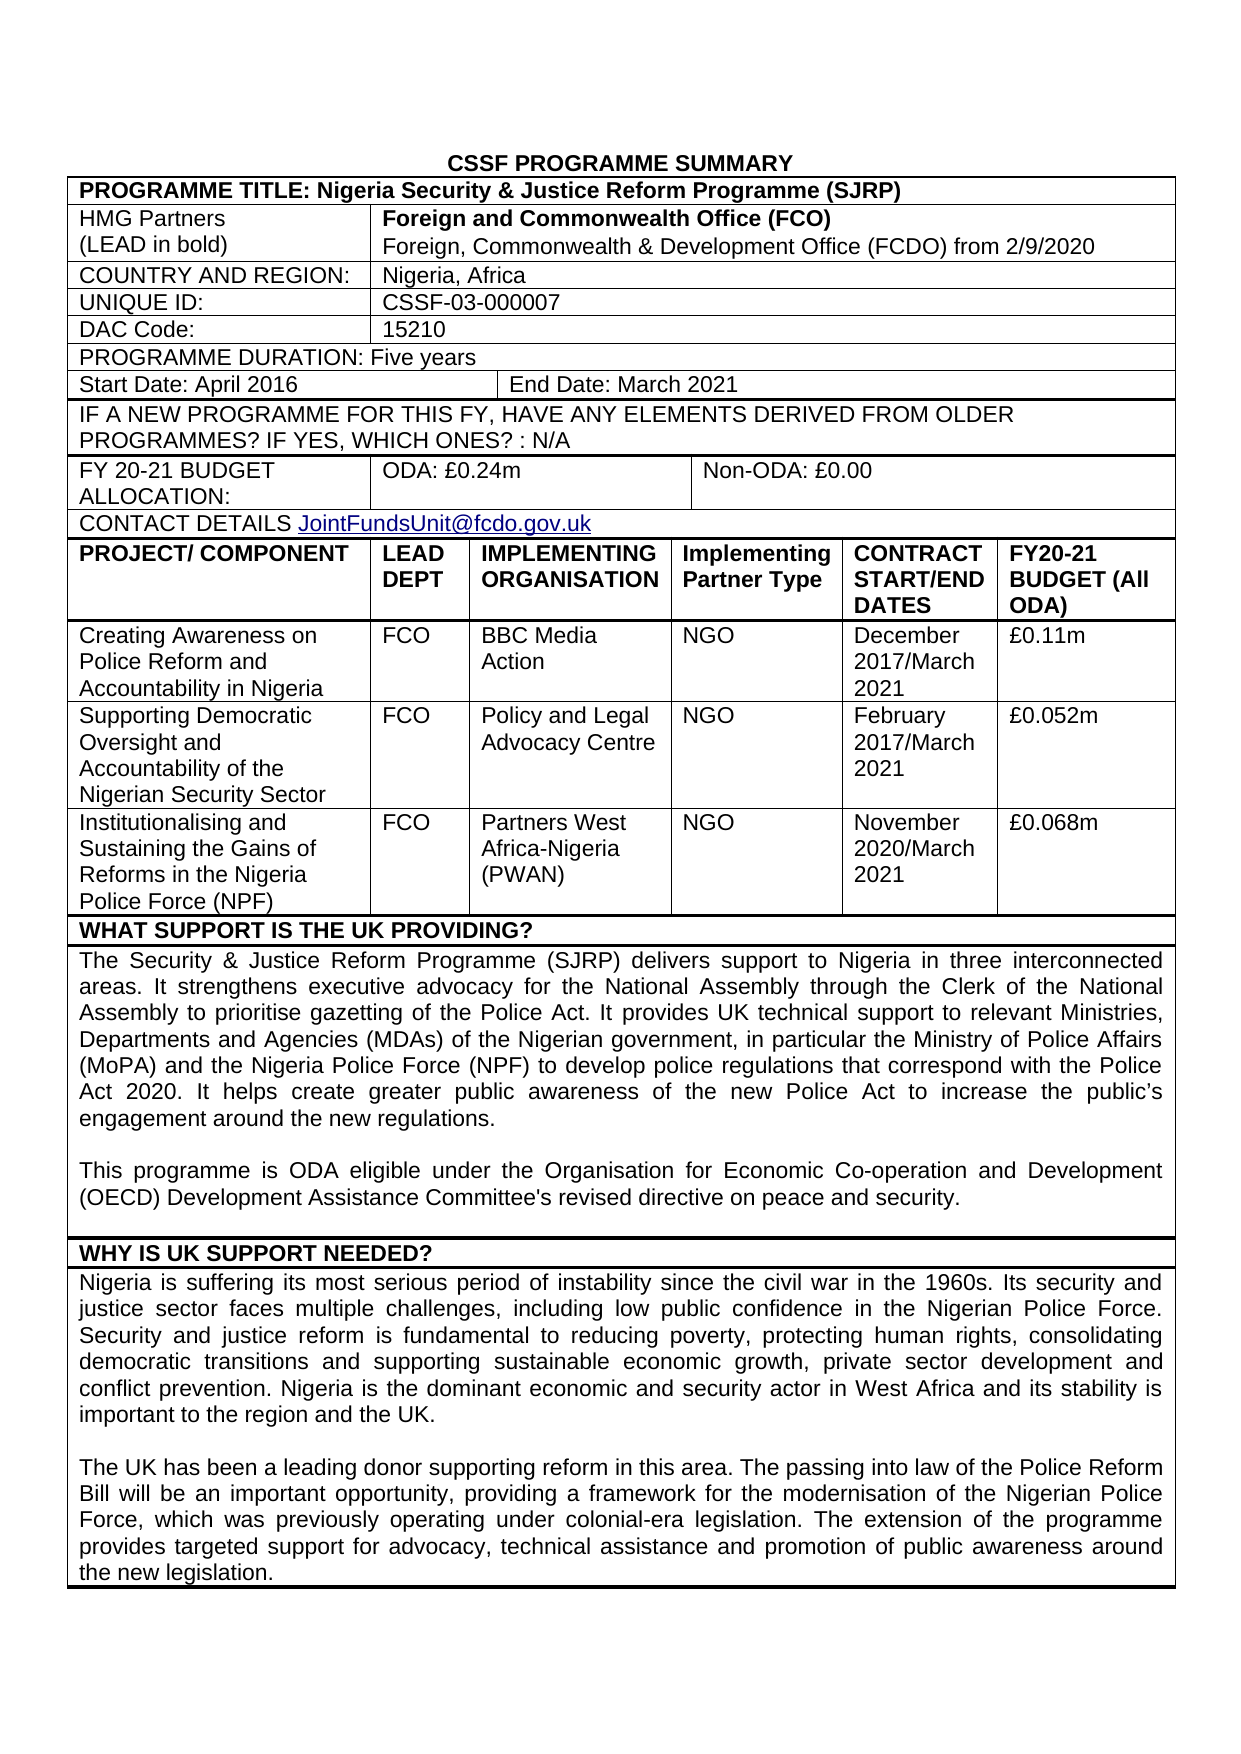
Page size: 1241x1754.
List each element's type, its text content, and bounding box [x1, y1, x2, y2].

table_cell Foreign and Commonwealth Office (FCO) Foreign, Commonwealth & Development Office (FCDO) from 2/9/2020 [371, 205, 1175, 261]
table_cell FCO [371, 702, 469, 807]
table_cell Policy and Legal Advocacy Centre [470, 702, 671, 807]
table_cell CONTRACT START/END DATES [843, 540, 997, 619]
table_cell FY 20-21 BUDGET ALLOCATION: [68, 457, 370, 509]
table_cell WHY IS UK SUPPORT NEEDED? [68, 1240, 1175, 1266]
table_cell Nigeria, Africa [371, 262, 1175, 288]
table_cell Implementing Partner Type [672, 540, 842, 619]
table_cell CONTACT DETAILS JointFundsUnit@fcdo.gov.uk [68, 510, 1175, 537]
table_cell Partners West Africa-Nigeria (PWAN) [470, 809, 671, 914]
table_cell DAC Code: [68, 316, 370, 343]
table_cell CSSF-03-000007 [371, 289, 1175, 315]
table_cell Start Date: April 2016 [68, 371, 497, 398]
table_cell IF A NEW PROGRAMME FOR THIS FY, HAVE ANY ELEMENTS DERIVED FROM OLDER PROGRAMMES? IF YES, WHICH ONES? : N/A [68, 401, 1175, 453]
table_cell BBC Media Action [470, 622, 671, 701]
table_cell Creating Awareness on Police Reform and Accountability in Nigeria [68, 622, 370, 701]
table_cell £0.052m [998, 702, 1175, 807]
table_cell Nigeria is suffering its most serious period of instability since the civil war in the 1960s. Its security and justice sector faces multiple challenges, including low public confidence in the Nigerian Police Force. Security and justice reform is fundamental to reducing poverty, protecting human rights, consolidating democratic transitions and supporting sustainable economic growth, private sector development and conflict prevention. Nigeria is the dominant economic and security actor in West Africa and its stability is important to the region and the UK. The UK has been a leading donor supporting reform in this area. The passing into law of the Police Reform Bill will be an important opportunity, providing a framework for the modernisation of the Nigerian Police Force, which was previously operating under colonial-era legislation. The extension of the programme provides targeted support for advocacy, technical assistance and promotion of public awareness around the new legislation. [68, 1269, 1175, 1585]
table_cell 15210 [371, 316, 1175, 343]
table_cell HMG Partners (LEAD in bold) [68, 205, 370, 261]
table_cell LEAD DEPT [371, 540, 469, 619]
table_cell FCO [371, 622, 469, 701]
table_cell UNIQUE ID: [68, 289, 370, 315]
table_cell February 2017/March 2021 [843, 702, 997, 807]
table_cell NGO [672, 622, 842, 701]
table_cell Supporting Democratic Oversight and Accountability of the Nigerian Security Sector [68, 702, 370, 807]
table_cell COUNTRY AND REGION: [68, 262, 370, 288]
table_cell WHAT SUPPORT IS THE UK PROVIDING? [68, 917, 1175, 943]
table_cell IMPLEMENTING ORGANISATION [470, 540, 671, 619]
table_header PROGRAMME TITLE: Nigeria Security & Justice Reform Programme (SJRP) [68, 178, 1175, 204]
table_cell NGO [672, 809, 842, 914]
table_cell Institutionalising and Sustaining the Gains of Reforms in the Nigeria Police Force (NPF) [68, 809, 370, 914]
table_cell £0.068m [998, 809, 1175, 914]
table_cell End Date: March 2021 [498, 371, 1175, 398]
table_cell FY20-21 BUDGET (All ODA) [998, 540, 1175, 619]
table_cell The Security & Justice Reform Programme (SJRP) delivers support to Nigeria in three interconnected areas. It strengthens executive advocacy for the National Assembly through the Clerk of the National Assembly to prioritise gazetting of the Police Act. It provides UK technical support to relevant Ministries, Departments and Agencies (MDAs) of the Nigerian government, in particular the Ministry of Police Affairs (MoPA) and the Nigeria Police Force (NPF) to develop police regulations that correspond with the Police Act 2020. It helps create greater public awareness of the new Police Act to increase the public’s engagement around the new regulations. This programme is ODA eligible under the Organisation for Economic Co-operation and Development (OECD) Development Assistance Committee's revised directive on peace and security. [68, 947, 1175, 1236]
table_cell Non-ODA: £0.00 [692, 457, 1175, 509]
table_cell December 2017/March 2021 [843, 622, 997, 701]
table_cell PROGRAMME DURATION: Five years [68, 344, 1175, 370]
table_cell NGO [672, 702, 842, 807]
table_cell ODA: £0.24m [371, 457, 691, 509]
table_cell November 2020/March 2021 [843, 809, 997, 914]
table_cell FCO [371, 809, 469, 914]
table_cell PROJECT/ COMPONENT [68, 540, 370, 619]
table_cell £0.11m [998, 622, 1175, 701]
text CSSF PROGRAMME SUMMARY [112, 150, 1128, 176]
